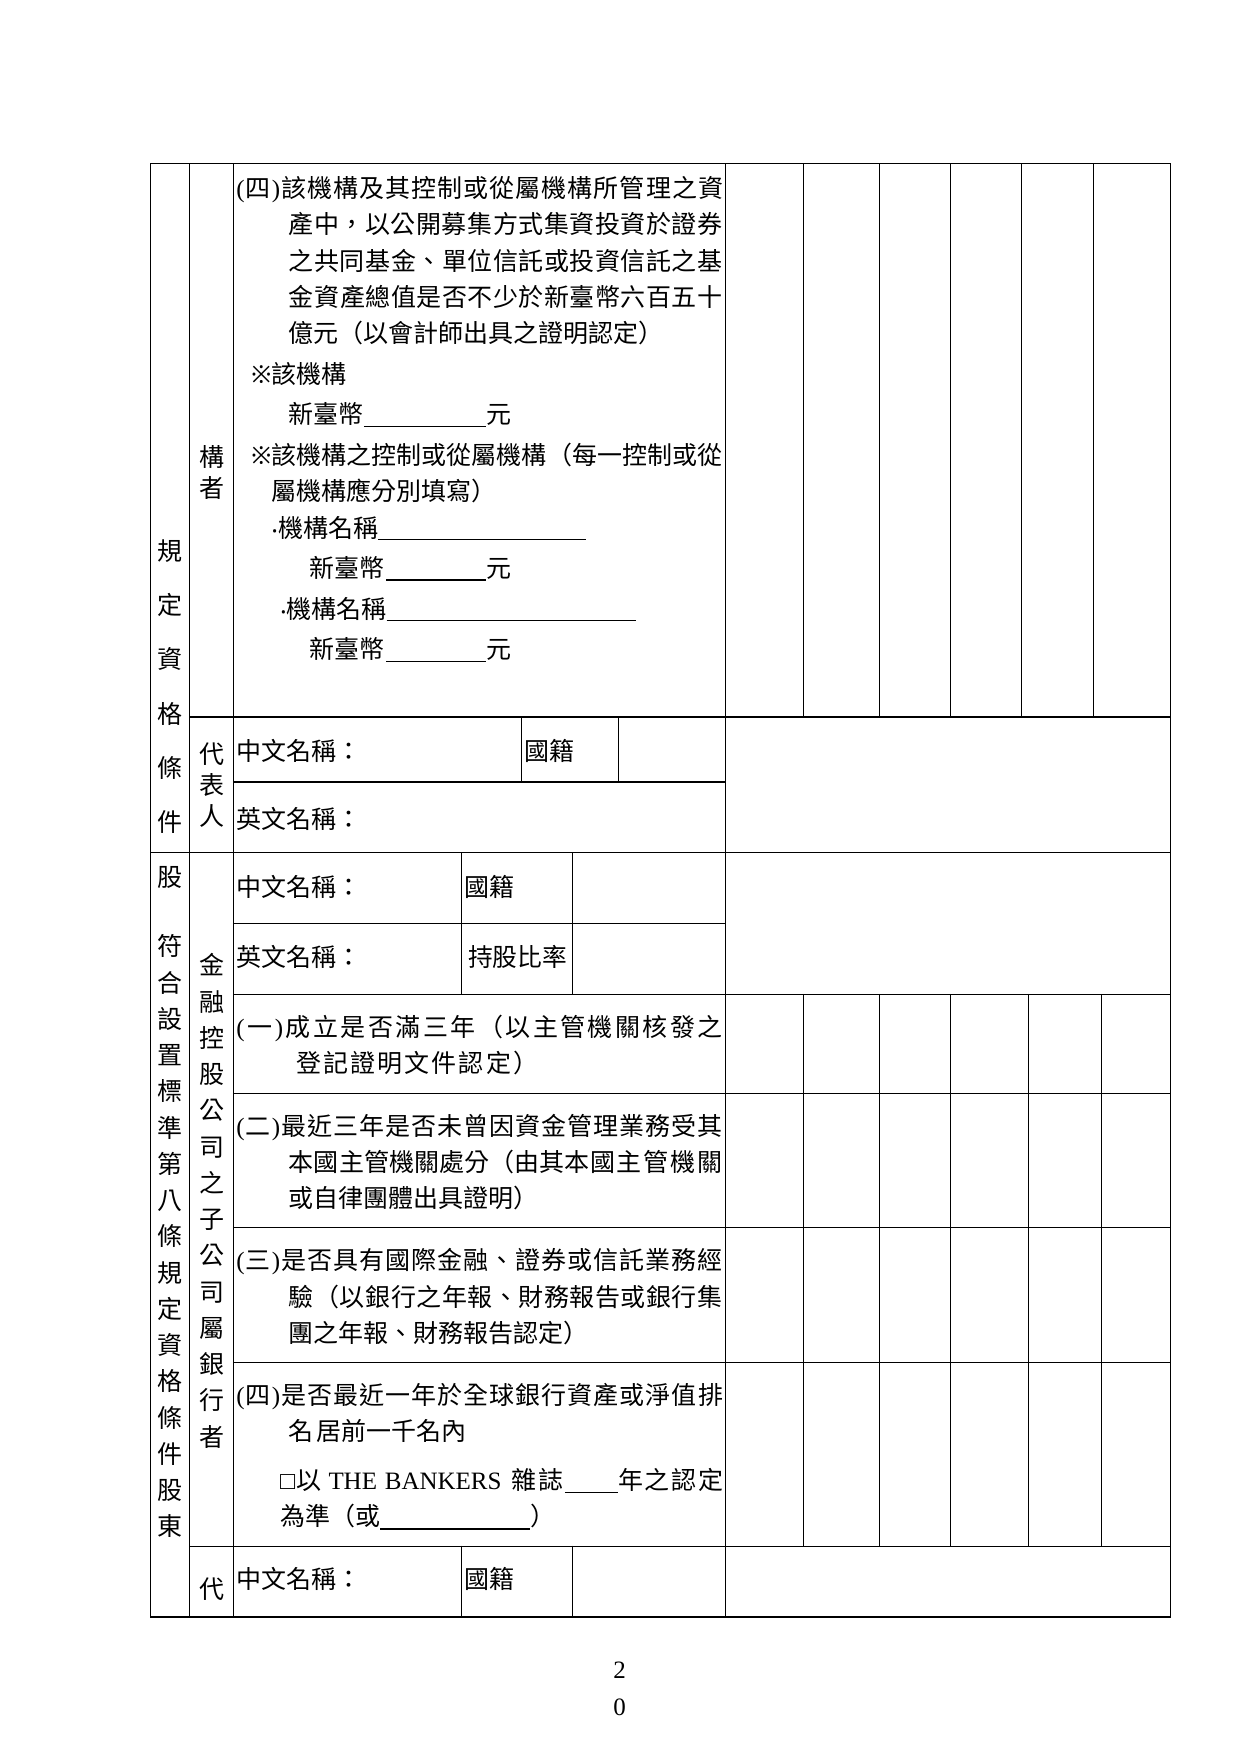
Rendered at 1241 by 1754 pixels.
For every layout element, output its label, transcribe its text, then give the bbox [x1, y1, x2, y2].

table_cell [1171, 994, 1201, 1092]
table_cell [573, 853, 725, 923]
table_cell 代 [190, 1547, 233, 1616]
table_cell 持股比率 [462, 924, 572, 994]
table_cell [880, 995, 950, 1092]
table_cell [1171, 1227, 1201, 1362]
table_cell 符合設置標準第八條規定資格條件股東 [151, 853, 189, 1616]
table_cell (一)成立是否滿三年（以主管機關核發之登記證明文件認定） [234, 995, 725, 1092]
table_cell [1029, 1228, 1101, 1362]
table_cell [1029, 995, 1101, 1092]
table_cell [1171, 1546, 1201, 1616]
table_cell 符合設置標準第八條規定資格條件股東 [151, 164, 189, 852]
table_cell [1094, 164, 1170, 716]
table_cell (四)是否最近一年於全球銀行資產或淨值排名居前一千名內 □以THE BANKERS 雜誌 年之認定為準（或 ） [234, 1363, 725, 1546]
table_cell [804, 164, 879, 716]
table_cell 中文名稱： [234, 718, 521, 781]
table_cell [1022, 164, 1093, 716]
table_cell [804, 995, 879, 1092]
table_cell 國籍 [462, 853, 572, 923]
table_cell [1171, 852, 1201, 923]
table_cell [726, 1363, 803, 1546]
table_cell [1171, 163, 1201, 716]
table_cell 代表人 [190, 718, 233, 852]
table_cell [1171, 1093, 1201, 1227]
table_cell [573, 1547, 725, 1616]
table_cell (二)最近三年是否未曾因資金管理業務受其本國主管機關處分（由其本國主管機關或自律團體出具證明） [234, 1094, 725, 1227]
table_cell 英文名稱： [234, 924, 461, 994]
table_cell [1171, 923, 1201, 994]
table_cell [804, 1363, 879, 1546]
table_cell [726, 853, 1170, 994]
table_cell [1102, 995, 1170, 1092]
table_cell [951, 995, 1028, 1092]
table_cell [804, 1094, 879, 1227]
table_cell [1102, 1094, 1170, 1227]
table_cell 構者 [190, 164, 233, 716]
table_cell [1102, 1363, 1170, 1546]
table_cell [619, 718, 725, 781]
table_cell 國籍 [522, 718, 618, 781]
table_cell [880, 1363, 950, 1546]
table_cell 中文名稱： [234, 853, 461, 923]
table_cell [951, 1094, 1028, 1227]
table_cell [880, 1094, 950, 1227]
table_cell [726, 1547, 1170, 1616]
table_cell [726, 164, 803, 716]
table_cell [1171, 781, 1201, 852]
table_cell [1029, 1363, 1101, 1546]
table_cell [880, 164, 950, 716]
table_cell [804, 1228, 879, 1362]
table_cell [951, 1363, 1028, 1546]
table_cell [1171, 1362, 1201, 1546]
table_cell 英文名稱： [234, 783, 725, 852]
table_cell [1029, 1094, 1101, 1227]
table_cell [726, 1094, 803, 1227]
table_cell 金融控股公司之子公司屬銀 行者 [190, 853, 233, 1546]
table_cell [1171, 716, 1201, 781]
table_cell [951, 1228, 1028, 1362]
table_cell [951, 164, 1021, 716]
table_cell [1102, 1228, 1170, 1362]
table_cell [726, 1228, 803, 1362]
table_cell [573, 924, 725, 994]
table_cell [726, 718, 1170, 852]
table_cell 中文名稱： [234, 1547, 461, 1616]
table_cell (四)該機構及其控制或從屬機構所管理之資產中，以公開募集方式集資投資於證券之共同基金、單位信託或投資信託之基金資產總值是否不少於新臺幣六百五十億元（以會計師出具之證明認定） ※該機構 新臺幣 元 ※該機構之控制或從屬機構（每一控制或從屬機構應分別填寫） ‧機構名稱 新臺幣 元 ‧機構名稱 新臺幣 元 [234, 164, 725, 716]
table_cell [880, 1228, 950, 1362]
table_cell (三)是否具有國際金融、證券或信託業務經驗（以銀行之年報、財務報告或銀行集團之年報、財務報告認定） [234, 1228, 725, 1362]
table_cell 國籍 [462, 1547, 572, 1616]
table_cell [726, 995, 803, 1092]
